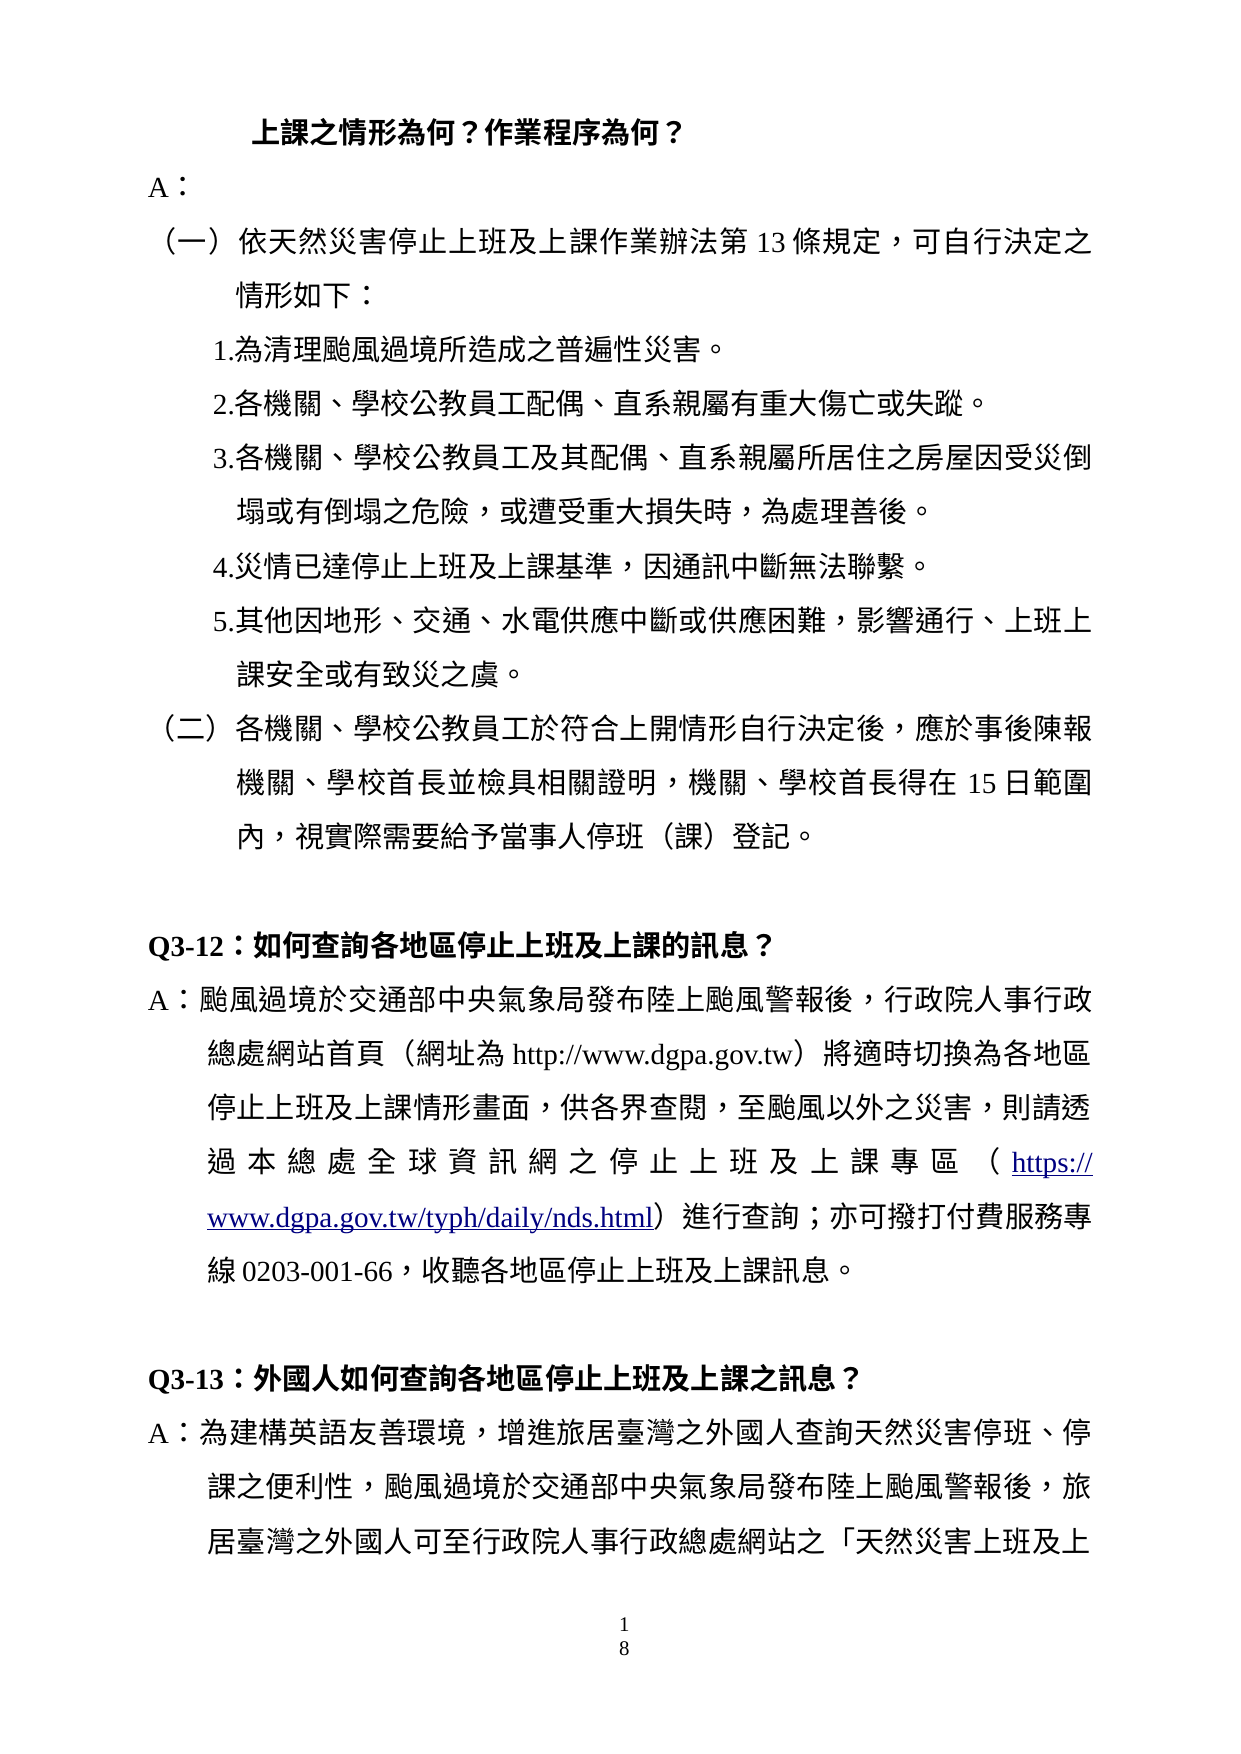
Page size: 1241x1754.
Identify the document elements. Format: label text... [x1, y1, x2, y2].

text （二）各機關、學校公教員工於符合上開情形自行決定後，應於事後陳報機關、學校首長並檢具相關證明，機關、學校首長得在15日範圍內，視實際需要給予當事人停班（課）登記。 [146, 696, 1092, 859]
text A：颱風過境於交通部中央氣象局發布陸上颱風警報後，行政院人事行政總處網站首頁（網址為http://www.dgpa.gov.tw）將適時切換為各地區停止上班及上課情形畫面，供各界查閱，至颱風以外之災害，則請透過本總處全球資訊網之停止上班及上課專區（https://www.dgpa.gov.tw/typh/daily/nds.html）進行查詢；亦可撥打付費服務專線0203-001-66，收聽各地區停止上班及上課訊息。 [148, 967, 1092, 1292]
text A： [148, 154, 1092, 209]
text 1.為清理颱風過境所造成之普遍性災害。 [213, 317, 1092, 371]
text 上課之情形為何？作業程序為何？ [148, 100, 1092, 154]
text 4.災情已達停止上班及上課基準，因通訊中斷無法聯繫。 [213, 534, 1092, 588]
text Q3-12：如何查詢各地區停止上班及上課的訊息？ [148, 913, 1092, 967]
text 2.各機關、學校公教員工配偶、直系親屬有重大傷亡或失蹤。 [213, 371, 1092, 425]
text A：為建構英語友善環境，增進旅居臺灣之外國人查詢天然災害停班、停課之便利性，颱風過境於交通部中央氣象局發布陸上颱風警報後，旅居臺灣之外國人可至行政院人事行政總處網站之「天然災害上班及上 [148, 1400, 1092, 1563]
text （一）依天然災害停止上班及上課作業辦法第13條規定，可自行決定之情形如下： [148, 209, 1092, 317]
text Q3-13：外國人如何查詢各地區停止上班及上課之訊息？ [148, 1346, 1092, 1400]
text 3.各機關、學校公教員工及其配偶、直系親屬所居住之房屋因受災倒塌或有倒塌之危險，或遭受重大損失時，為處理善後。 [213, 425, 1092, 534]
text 5.其他因地形、交通、水電供應中斷或供應困難，影響通行、上班上課安全或有致災之虞。 [213, 588, 1092, 696]
